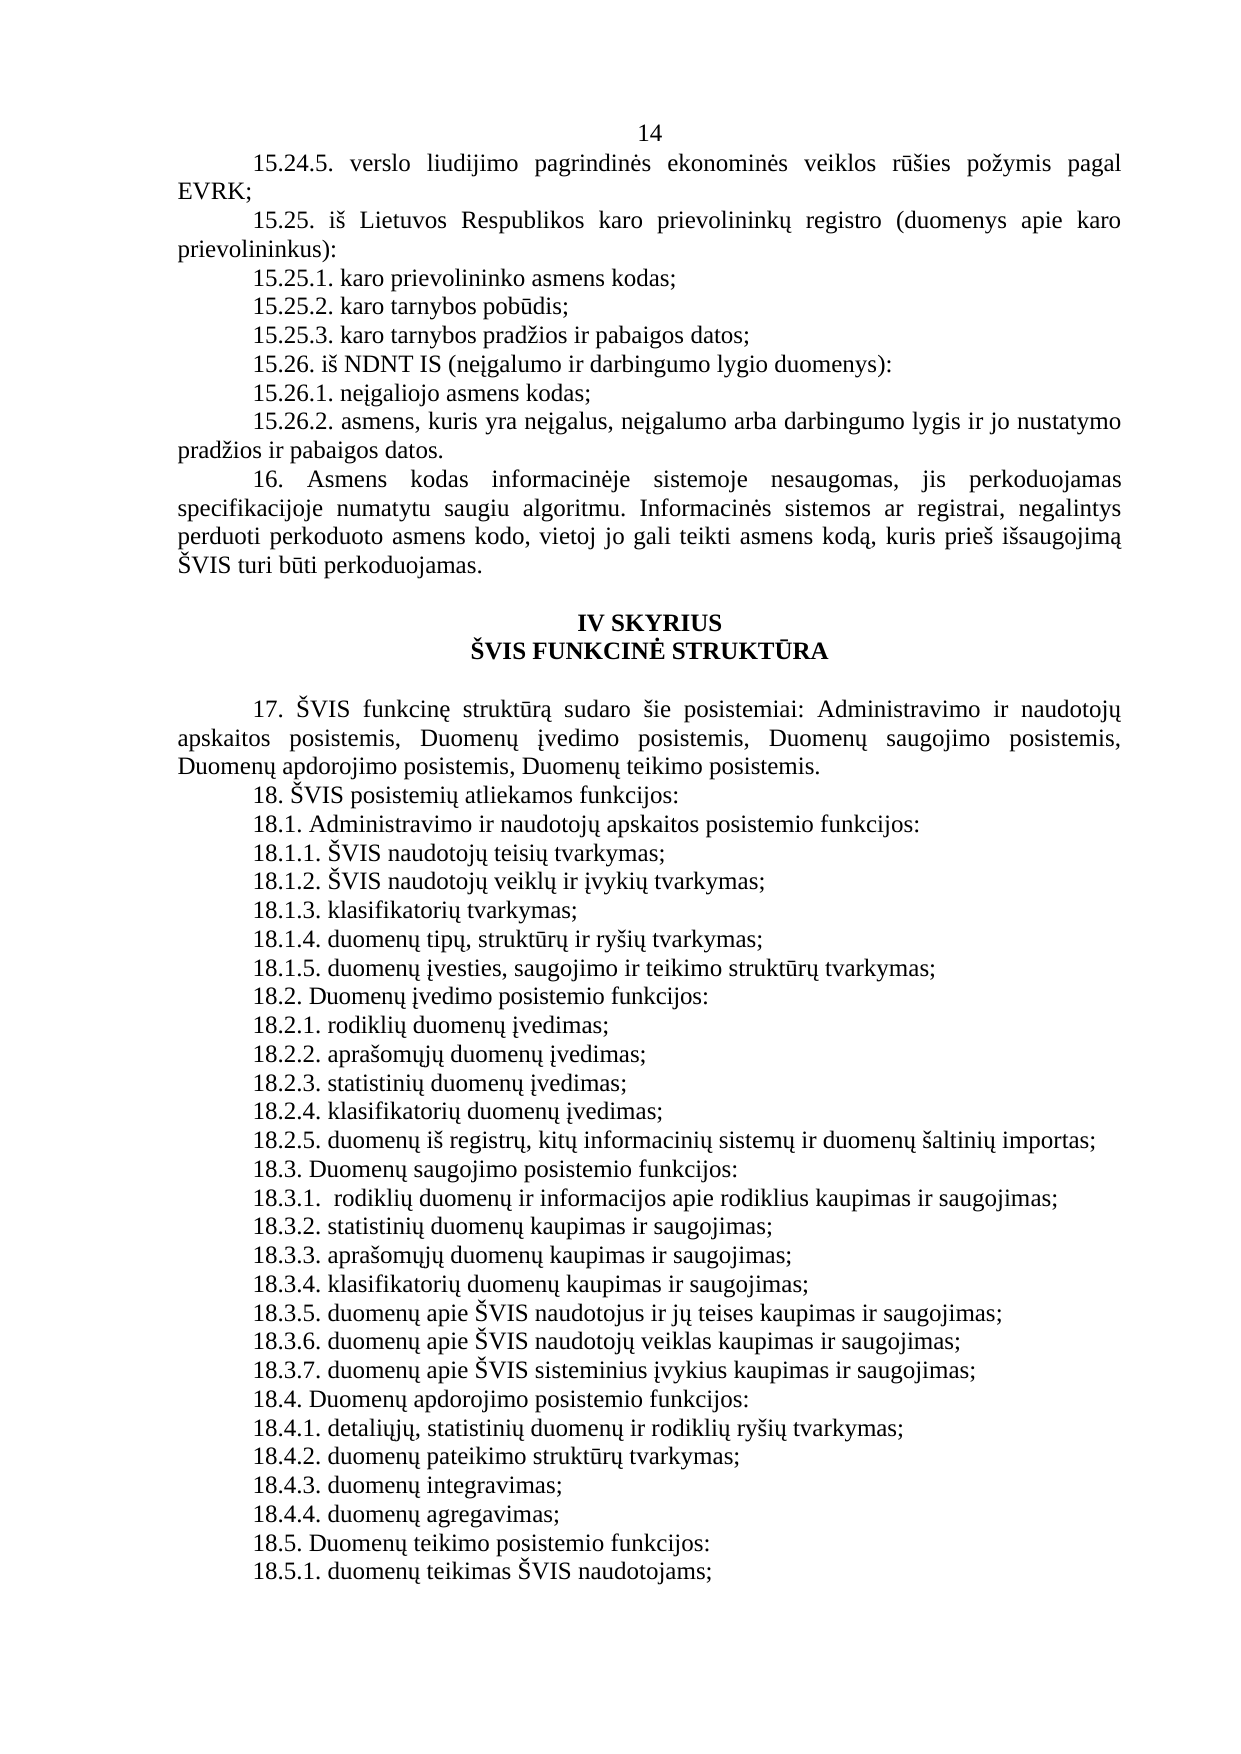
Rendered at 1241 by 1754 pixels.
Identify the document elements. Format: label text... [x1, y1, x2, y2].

text 18.1. Administravimo ir naudotojų apskaitos posistemio funkcijos: [177, 809, 1122, 838]
text 18.4.4. duomenų agregavimas; [177, 1499, 1122, 1528]
text 15.25.2. karo tarnybos pobūdis; [177, 291, 1122, 320]
text 15.26.2. asmens, kuris yra neįgalus, neįgalumo arba darbingumo lygis ir jo nustatymo pradžios ir pabaigos datos. [177, 406, 1122, 464]
text 18.3.6. duomenų apie ŠVIS naudotojų veiklas kaupimas ir saugojimas; [177, 1326, 1122, 1355]
text 18.5.1. duomenų teikimas ŠVIS naudotojams; [177, 1556, 1122, 1585]
text 18.3.2. statistinių duomenų kaupimas ir saugojimas; [177, 1211, 1122, 1240]
text 18.3. Duomenų saugojimo posistemio funkcijos: [177, 1154, 1122, 1183]
text 18.2.5. duomenų iš registrų, kitų informacinių sistemų ir duomenų šaltinių importas; [177, 1125, 1122, 1154]
text 18.3.4. klasifikatorių duomenų kaupimas ir saugojimas; [177, 1269, 1122, 1298]
text 15.24.5. verslo liudijimo pagrindinės ekonominės veiklos rūšies požymis pagal EVRK; [177, 148, 1122, 205]
text 18.4.2. duomenų pateikimo struktūrų tvarkymas; [177, 1441, 1122, 1470]
text 18.1.3. klasifikatorių tvarkymas; [177, 895, 1122, 924]
text 18.4.1. detaliųjų, statistinių duomenų ir rodiklių ryšių tvarkymas; [177, 1413, 1122, 1441]
text 18.4.3. duomenų integravimas; [177, 1470, 1122, 1499]
text 15.25. iš Lietuvos Respublikos karo prievolininkų registro (duomenys apie karo prievolininkus): [177, 205, 1122, 263]
text 15.25.3. karo tarnybos pradžios ir pabaigos datos; [177, 320, 1122, 349]
text 18.3.5. duomenų apie ŠVIS naudotojus ir jų teises kaupimas ir saugojimas; [177, 1298, 1122, 1326]
text 18. ŠVIS posistemių atliekamos funkcijos: [177, 780, 1122, 809]
text 18.1.2. ŠVIS naudotojų veiklų ir įvykių tvarkymas; [177, 866, 1122, 895]
text 18.3.1. rodiklių duomenų ir informacijos apie rodiklius kaupimas ir saugojimas; [177, 1183, 1122, 1211]
text 18.1.5. duomenų įvesties, saugojimo ir teikimo struktūrų tvarkymas; [177, 953, 1122, 981]
text ŠVIS FUNKCINĖ STRUKTŪRA [177, 636, 1122, 665]
text 18.2.3. statistinių duomenų įvedimas; [177, 1068, 1122, 1096]
text 18.3.7. duomenų apie ŠVIS sisteminius įvykius kaupimas ir saugojimas; [177, 1355, 1122, 1384]
text 15.26.1. neįgaliojo asmens kodas; [177, 378, 1122, 406]
text IV SKYRIUS [177, 608, 1122, 636]
text 18.2.4. klasifikatorių duomenų įvedimas; [177, 1096, 1122, 1125]
text 15.26. iš NDNT IS (neįgalumo ir darbingumo lygio duomenys): [177, 349, 1122, 378]
text 18.2.1. rodiklių duomenų įvedimas; [177, 1010, 1122, 1039]
text 15.25.1. karo prievolininko asmens kodas; [177, 263, 1122, 291]
text 18.5. Duomenų teikimo posistemio funkcijos: [177, 1528, 1122, 1556]
text 18.4. Duomenų apdorojimo posistemio funkcijos: [177, 1384, 1122, 1413]
text 18.2. Duomenų įvedimo posistemio funkcijos: [177, 981, 1122, 1010]
text 18.1.1. ŠVIS naudotojų teisių tvarkymas; [177, 838, 1122, 866]
text 18.1.4. duomenų tipų, struktūrų ir ryšių tvarkymas; [177, 924, 1122, 953]
text 18.2.2. aprašomųjų duomenų įvedimas; [177, 1039, 1122, 1068]
text 17. ŠVIS funkcinę struktūrą sudaro šie posistemiai: Administravimo ir naudotojų apskaitos posistemis, Duomenų įvedimo posistemis, Duomenų saugojimo posistemis, Duomenų apdorojimo posistemis, Duomenų teikimo posistemis. [177, 694, 1122, 780]
text 18.3.3. aprašomųjų duomenų kaupimas ir saugojimas; [177, 1240, 1122, 1269]
text 16. Asmens kodas informacinėje sistemoje nesaugomas, jis perkoduojamas specifikacijoje numatytu saugiu algoritmu. Informacinės sistemos ar registrai, negalintys perduoti perkoduoto asmens kodo, vietoj jo gali teikti asmens kodą, kuris prieš išsaugojimą ŠVIS turi būti perkoduojamas. [177, 464, 1122, 579]
